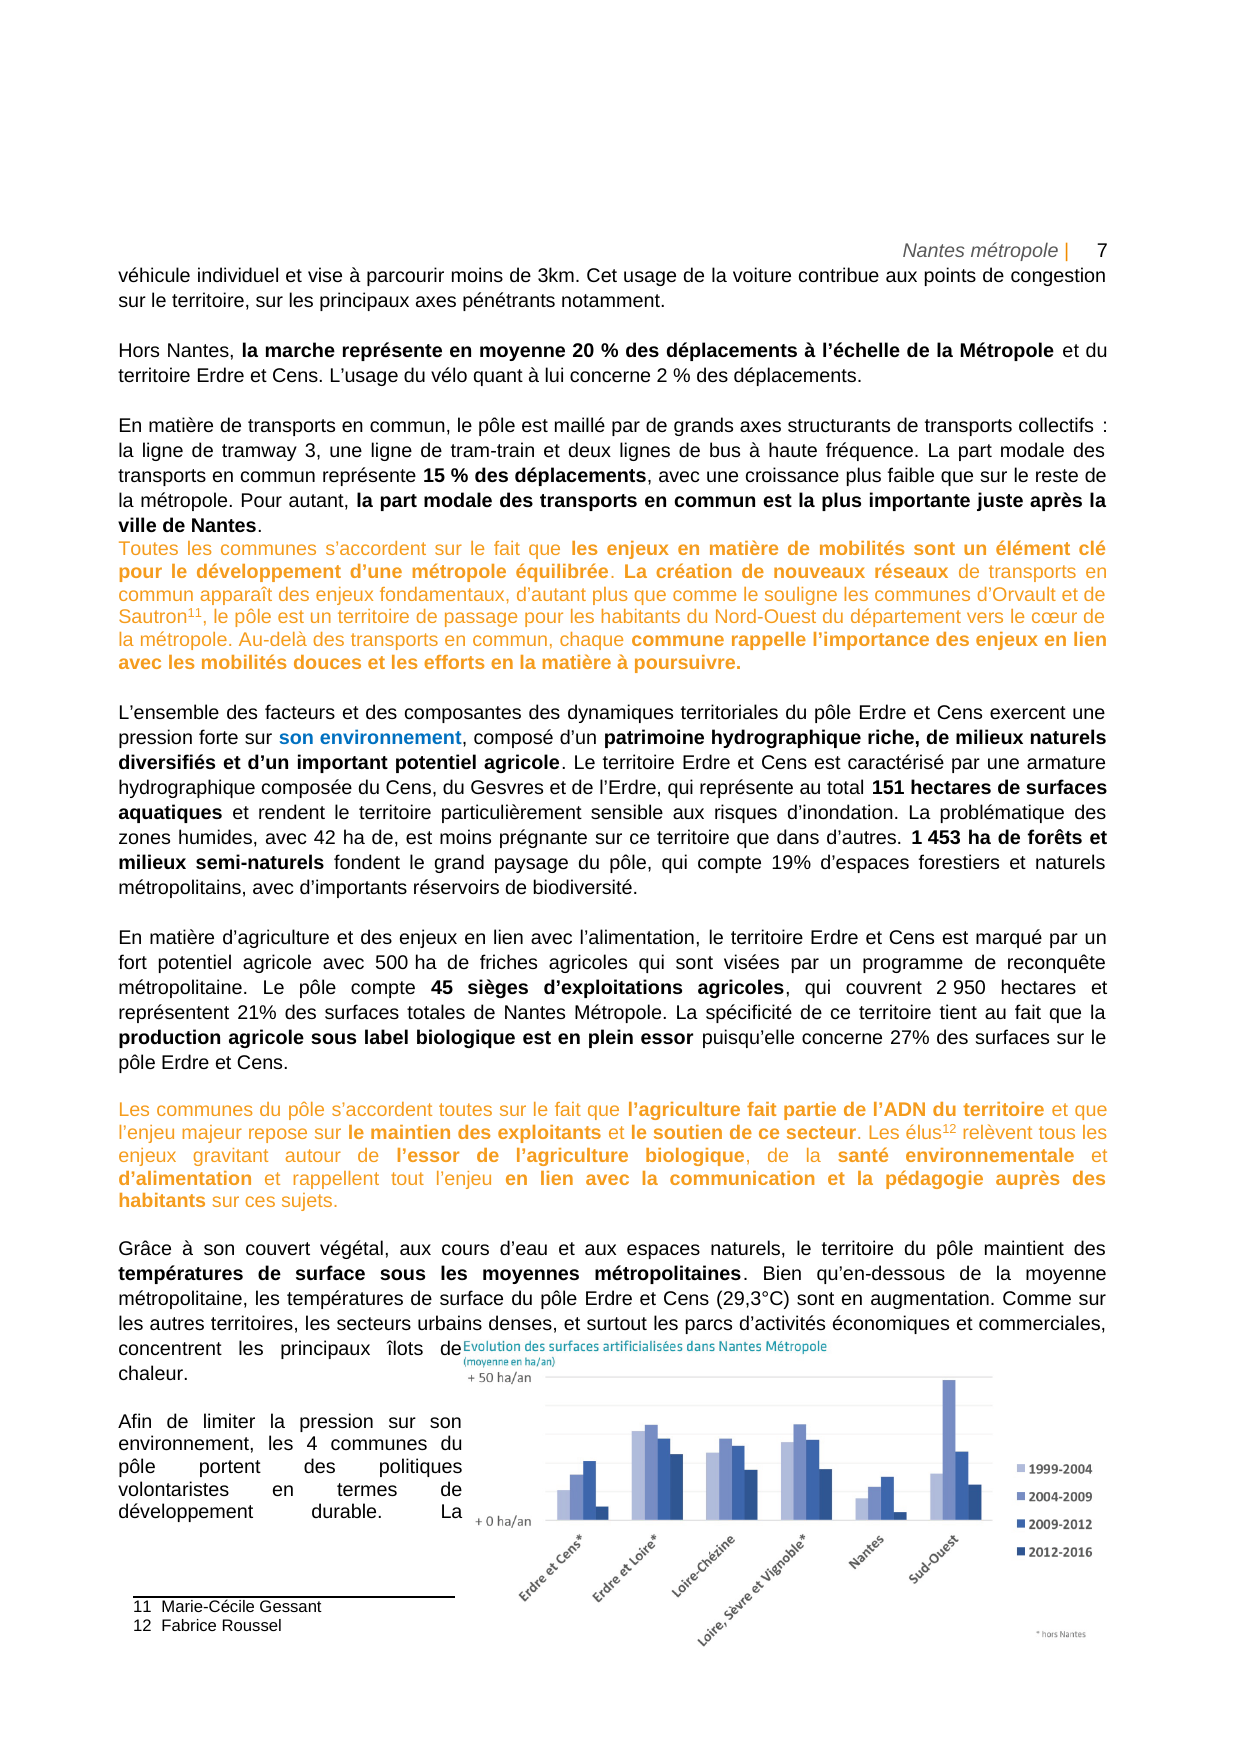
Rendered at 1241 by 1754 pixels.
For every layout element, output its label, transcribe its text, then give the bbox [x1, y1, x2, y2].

text Les communes du pôle s’accordent toutes sur le fait que l’agriculture fait partie de l’ADN du territoire et que l’enjeu majeur repose sur le maintien des exploitants et le soutien de ce secteur. Les élus relèvent tous les enjeux gravitant autour de l’essor de l’agriculture biologique, de la santé environnementale et d’alimentation et rappellent tout l’enjeu en lien avec la communication et la pédagogie auprès des habitants sur ces sujets. [118, 1098, 1107, 1212]
text véhicule individuel et vise à parcourir moins de 3km. Cet usage de la voiture contribue aux points de congestion sur le territoire, sur les principaux axes pénétrants notamment. [118, 262, 1107, 312]
text En matière d’agriculture et des enjeux en lien avec l’alimentation, le territoire Erdre et Cens est marqué par un fort potentiel agricole avec 500 ha de friches agricoles qui sont visées par un programme de reconquête métropolitaine. Le pôle compte 45 sièges d’exploitations agricoles, qui couvrent 2 950 hectares et représentent 21% des surfaces totales de Nantes Métropole. La spécificité de ce territoire tient au fait que la production agricole sous label biologique est en plein essor puisqu’elle concerne 27% des surfaces sur le pôle Erdre et Cens. [118, 923, 1107, 1073]
text L’ensemble des facteurs et des composantes des dynamiques territoriales du pôle Erdre et Cens exercent une pression forte sur son environnement, composé d’un patrimoine hydrographique riche, de milieux naturels diversifiés et d’un important potentiel agricole. Le territoire Erdre et Cens est caractérisé par une armature hydrographique composée du Cens, du Gesvres et de l’Erdre, qui représente au total 151 hectares de surfaces aquatiques et rendent le territoire particulièrement sensible aux risques d’inondation. La problématique des zones humides, avec 42 ha de, est moins prégnante sur ce territoire que dans d’autres. 1 453 ha de forêts et milieux semi-naturels fondent le grand paysage du pôle, qui compte 19% d’espaces forestiers et naturels métropolitains, avec d’importants réservoirs de biodiversité. [118, 698, 1107, 898]
text Marie-Cécile Gessant [133, 1597, 462, 1616]
text Grâce à son couvert végétal, aux cours d’eau et aux espaces naturels, le territoire du pôle maintient des températures de surface sous les moyennes métropolitaines. Bien qu’en-dessous de la moyenne métropolitaine, les températures de surface du pôle Erdre et Cens (29,3°C) sont en augmentation. Comme sur les autres territoires, les secteurs urbains denses, et surtout les parcs d’activités économiques et commerciales, concentrent les principaux îlots de chaleur. [118, 1234, 1107, 1384]
text Toutes les communes s’accordent sur le fait que les enjeux en matière de mobilités sont un élément clé pour le développement d’une métropole équilibrée. La création de nouveaux réseaux de transports en commun apparaît des enjeux fondamentaux, d’autant plus que comme le souligne les communes d’Orvault et de Sautron, le pôle est un territoire de passage pour les habitants du Nord-Ouest du département vers le cœur de la métropole. Au-delà des transports en commun, chaque commune rappelle l’importance des enjeux en lien avec les mobilités douces et les efforts en la matière à poursuivre. [118, 537, 1107, 673]
text Fabrice Roussel [133, 1616, 462, 1635]
text En matière de transports en commun, le pôle est maillé par de grands axes structurants de transports collectifs : la ligne de tramway 3, une ligne de tram-train et deux lignes de bus à haute fréquence. La part modale des transports en commun représente 15 % des déplacements, avec une croissance plus faible que sur le reste de la métropole. Pour autant, la part modale des transports en commun est la plus importante juste après la ville de Nantes. [118, 412, 1107, 537]
text Hors Nantes, la marche représente en moyenne 20 % des déplacements à l’échelle de la Métropole et du territoire Erdre et Cens. L’usage du vélo quant à lui concerne 2 % des déplacements. [118, 337, 1107, 387]
text Afin de limiter la pression sur son environnement, les 4 communes du pôle portent des politiques volontaristes en termes de développement durable. La [118, 1409, 462, 1523]
